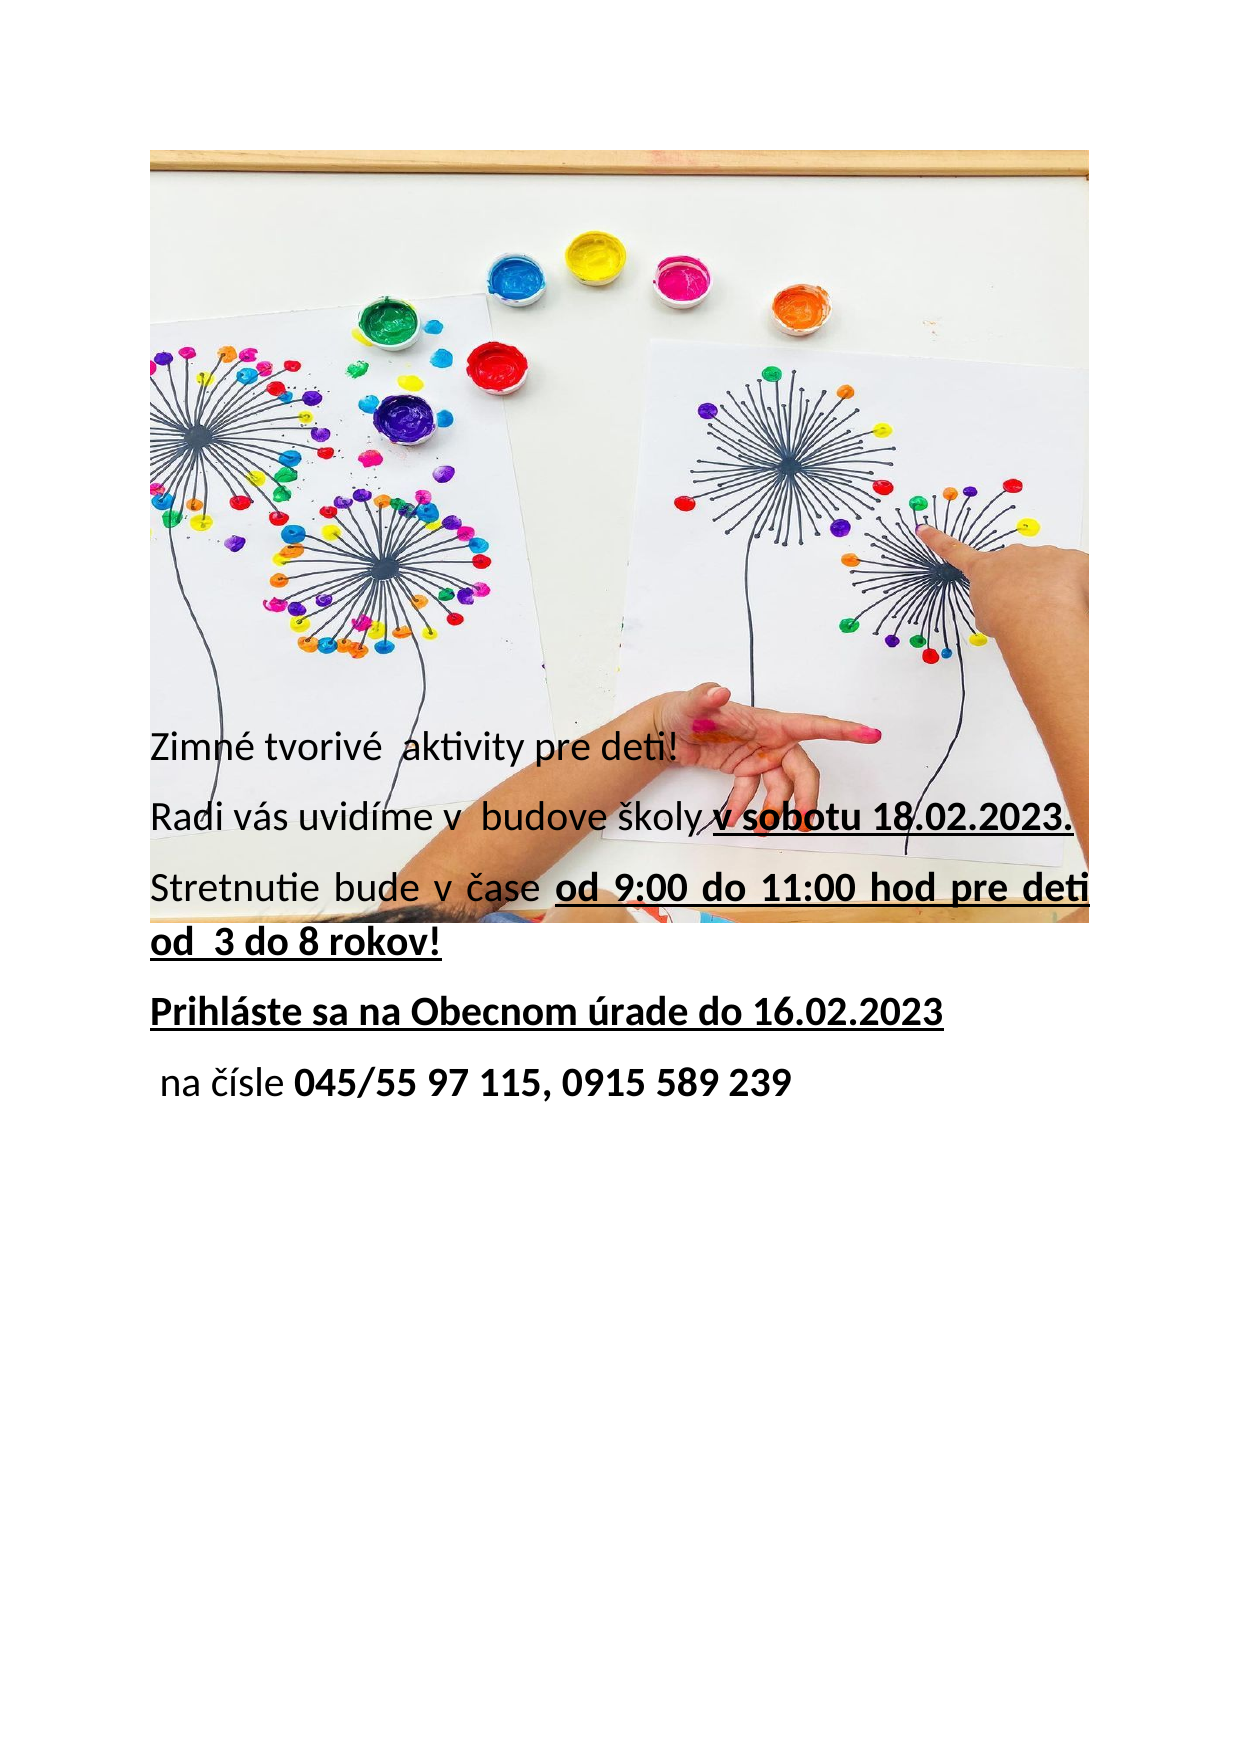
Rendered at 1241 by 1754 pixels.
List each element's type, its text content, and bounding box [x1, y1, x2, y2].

text na čísle 045/55 97 115, 0915 589 239 [150, 1056, 1090, 1106]
text Prihláste sa na Obecnom úrade do 16.02.2023 [150, 985, 1090, 1036]
text Stretnutie bude v čase od 9:00 do 11:00 hod pre deti od 3 do 8 rokov! [150, 907, 1090, 965]
